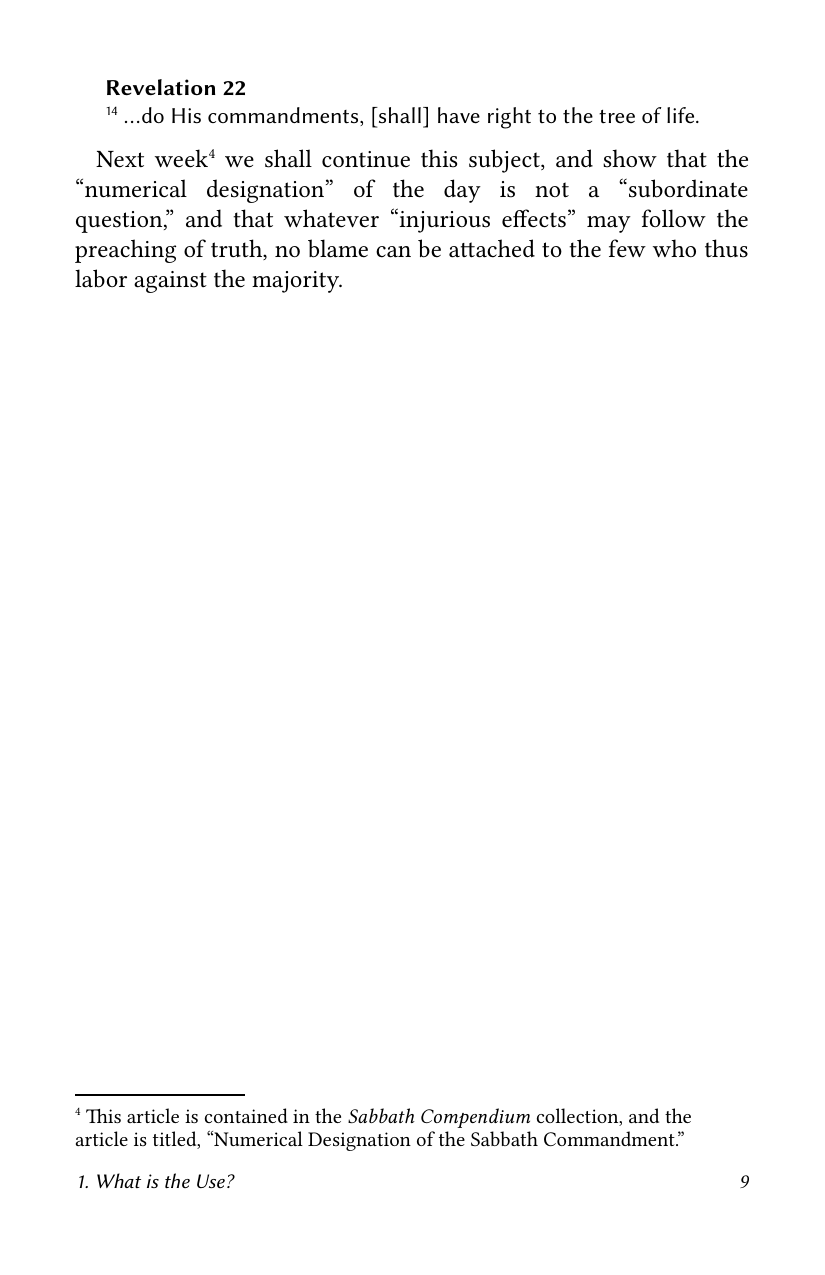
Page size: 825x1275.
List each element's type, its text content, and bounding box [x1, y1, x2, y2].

text 14 ...do His commandments, [shall] have right to the tree of life. [105, 103, 720, 129]
text This article is contained in the Sabbath Compendium collection, and the article is titled, “Numerical Designation of the Sabbath Commandment.” [75, 1104, 750, 1152]
text Next week we shall continue this subject, and show that the “numerical designation” of the day is not a “subordinate question,” and that whatever “injurious effects” may follow the preaching of truth, no blame can be attached to the few who thus labor against the majority. [75, 145, 750, 293]
text Revelation 22 [105, 75, 750, 101]
